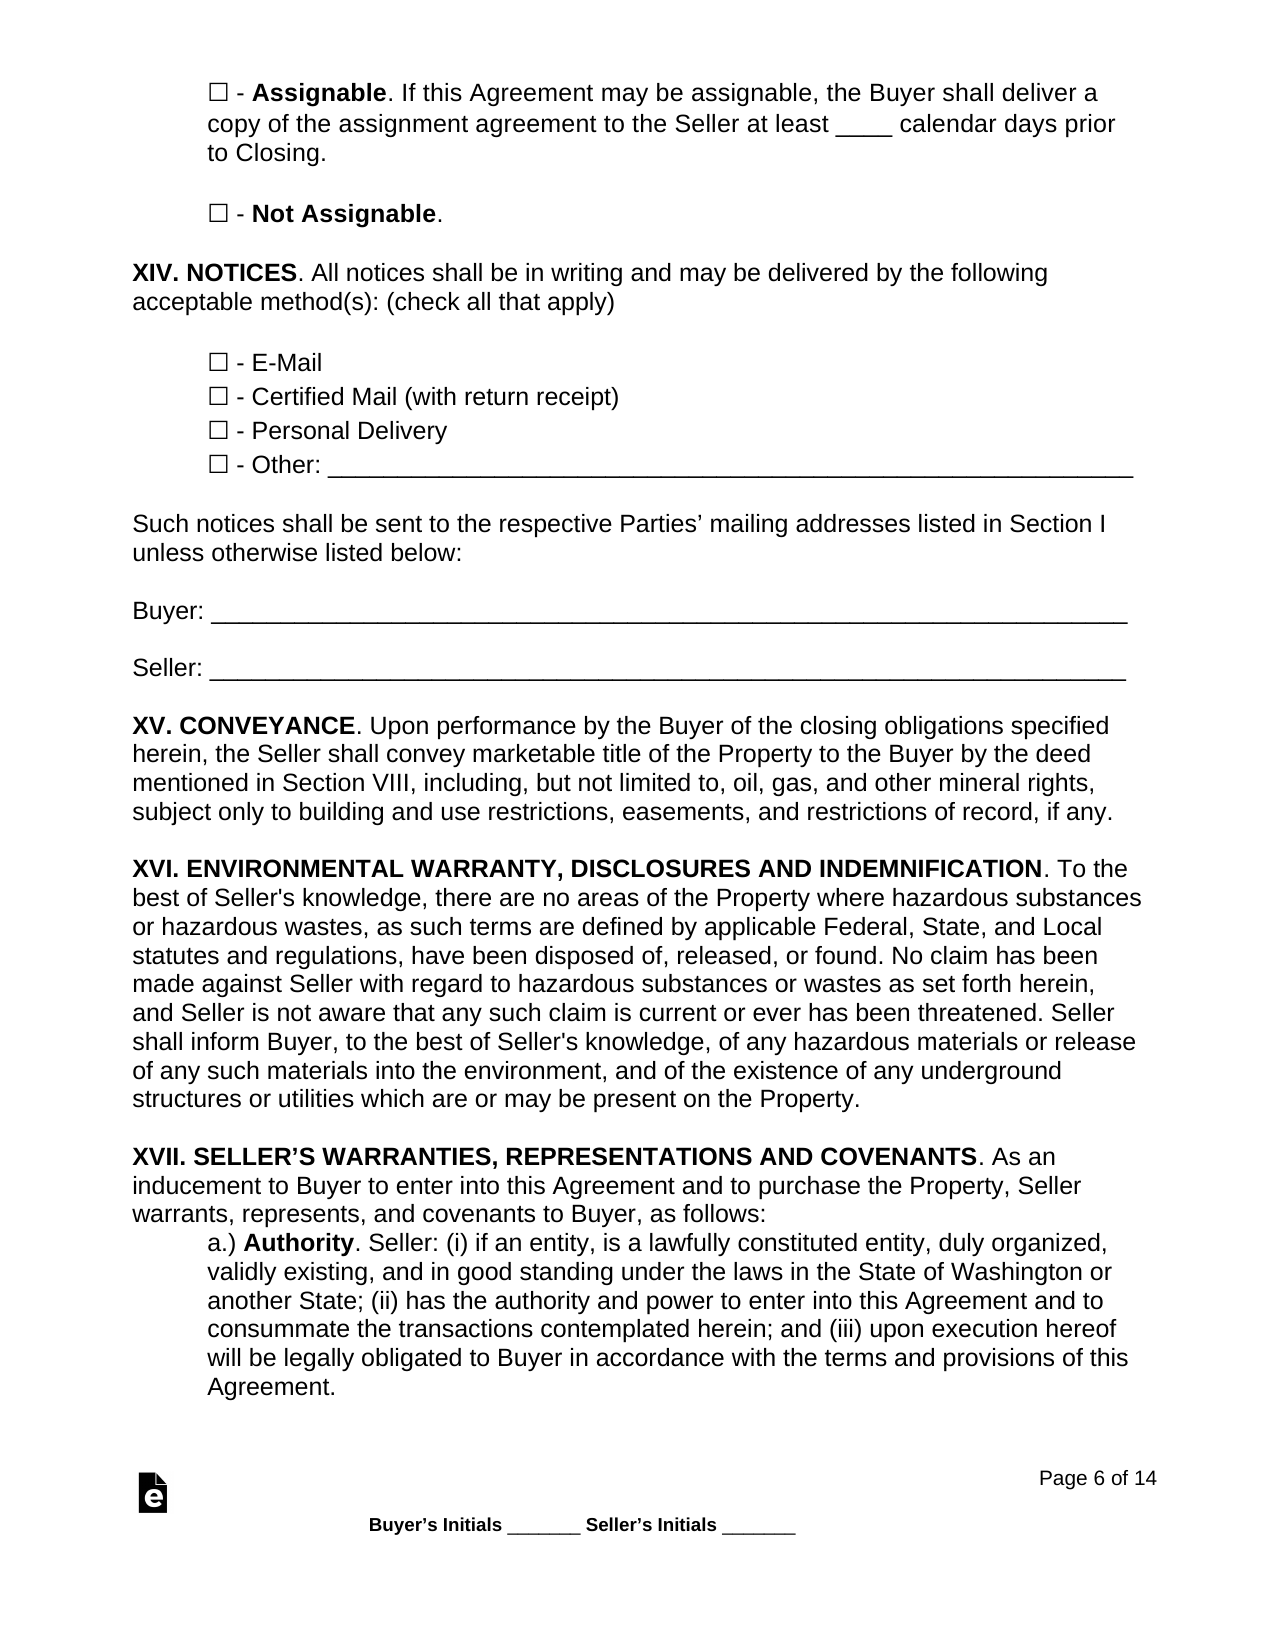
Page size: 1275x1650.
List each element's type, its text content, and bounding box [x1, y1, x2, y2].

text ☐ - Personal Delivery [207, 412, 1143, 447]
text ☐ - Other: __________________________________________________________ [207, 447, 1143, 481]
text XVI. ENVIRONMENTAL WARRANTY, DISCLOSURES AND INDEMNIFICATION. To the best of Seller's knowledge, there are no areas of the Property where hazardous substances or hazardous wastes, as such terms are defined by applicable Federal, State, and Local statutes and regulations, have been disposed of, released, or found. No claim has been made against Seller with regard to hazardous substances or wastes as set forth herein, and Seller is not aware that any such claim is current or ever has been threatened. Seller shall inform Buyer, to the best of Seller's knowledge, of any hazardous materials or release of any such materials into the environment, and of the existence of any underground structures or utilities which are or may be present on the Property. [132, 854, 1143, 1113]
text ☐ - E-Mail [207, 344, 1143, 378]
text Buyer: __________________________________________________________________ [132, 596, 1143, 624]
text XVII. SELLER’S WARRANTIES, REPRESENTATIONS AND COVENANTS. As an inducement to Buyer to enter into this Agreement and to purchase the Property, Seller warrants, represents, and covenants to Buyer, as follows: [132, 1142, 1143, 1228]
text Seller: __________________________________________________________________ [132, 653, 1143, 682]
text Such notices shall be sent to the respective Parties’ mailing addresses listed in Section I unless otherwise listed below: [132, 509, 1143, 567]
text ☐ - Assignable. If this Agreement may be assignable, the Buyer shall deliver a copy of the assignment agreement to the Seller at least ____ calendar days prior to Closing. [207, 75, 1143, 167]
text XV. CONVEYANCE. Upon performance by the Buyer of the closing obligations specified herein, the Seller shall convey marketable title of the Property to the Buyer by the deed mentioned in Section VIII, including, but not limited to, oil, gas, and other mineral rights, subject only to building and use restrictions, easements, and restrictions of record, if any. [132, 711, 1143, 826]
text XIV. NOTICES. All notices shall be in writing and may be delivered by the following acceptable method(s): (check all that apply) [132, 258, 1143, 316]
text ☐ - Not Assignable. [207, 195, 1143, 229]
text ☐ - Certified Mail (with return receipt) [207, 378, 1143, 412]
text a.) Authority. Seller: (i) if an entity, is a lawfully constituted entity, duly organized, validly existing, and in good standing under the laws in the State of Washington or another State; (ii) has the authority and power to enter into this Agreement and to consummate the transactions contemplated herein; and (iii) upon execution hereof will be legally obligated to Buyer in accordance with the terms and provisions of this Agreement. [207, 1228, 1143, 1401]
